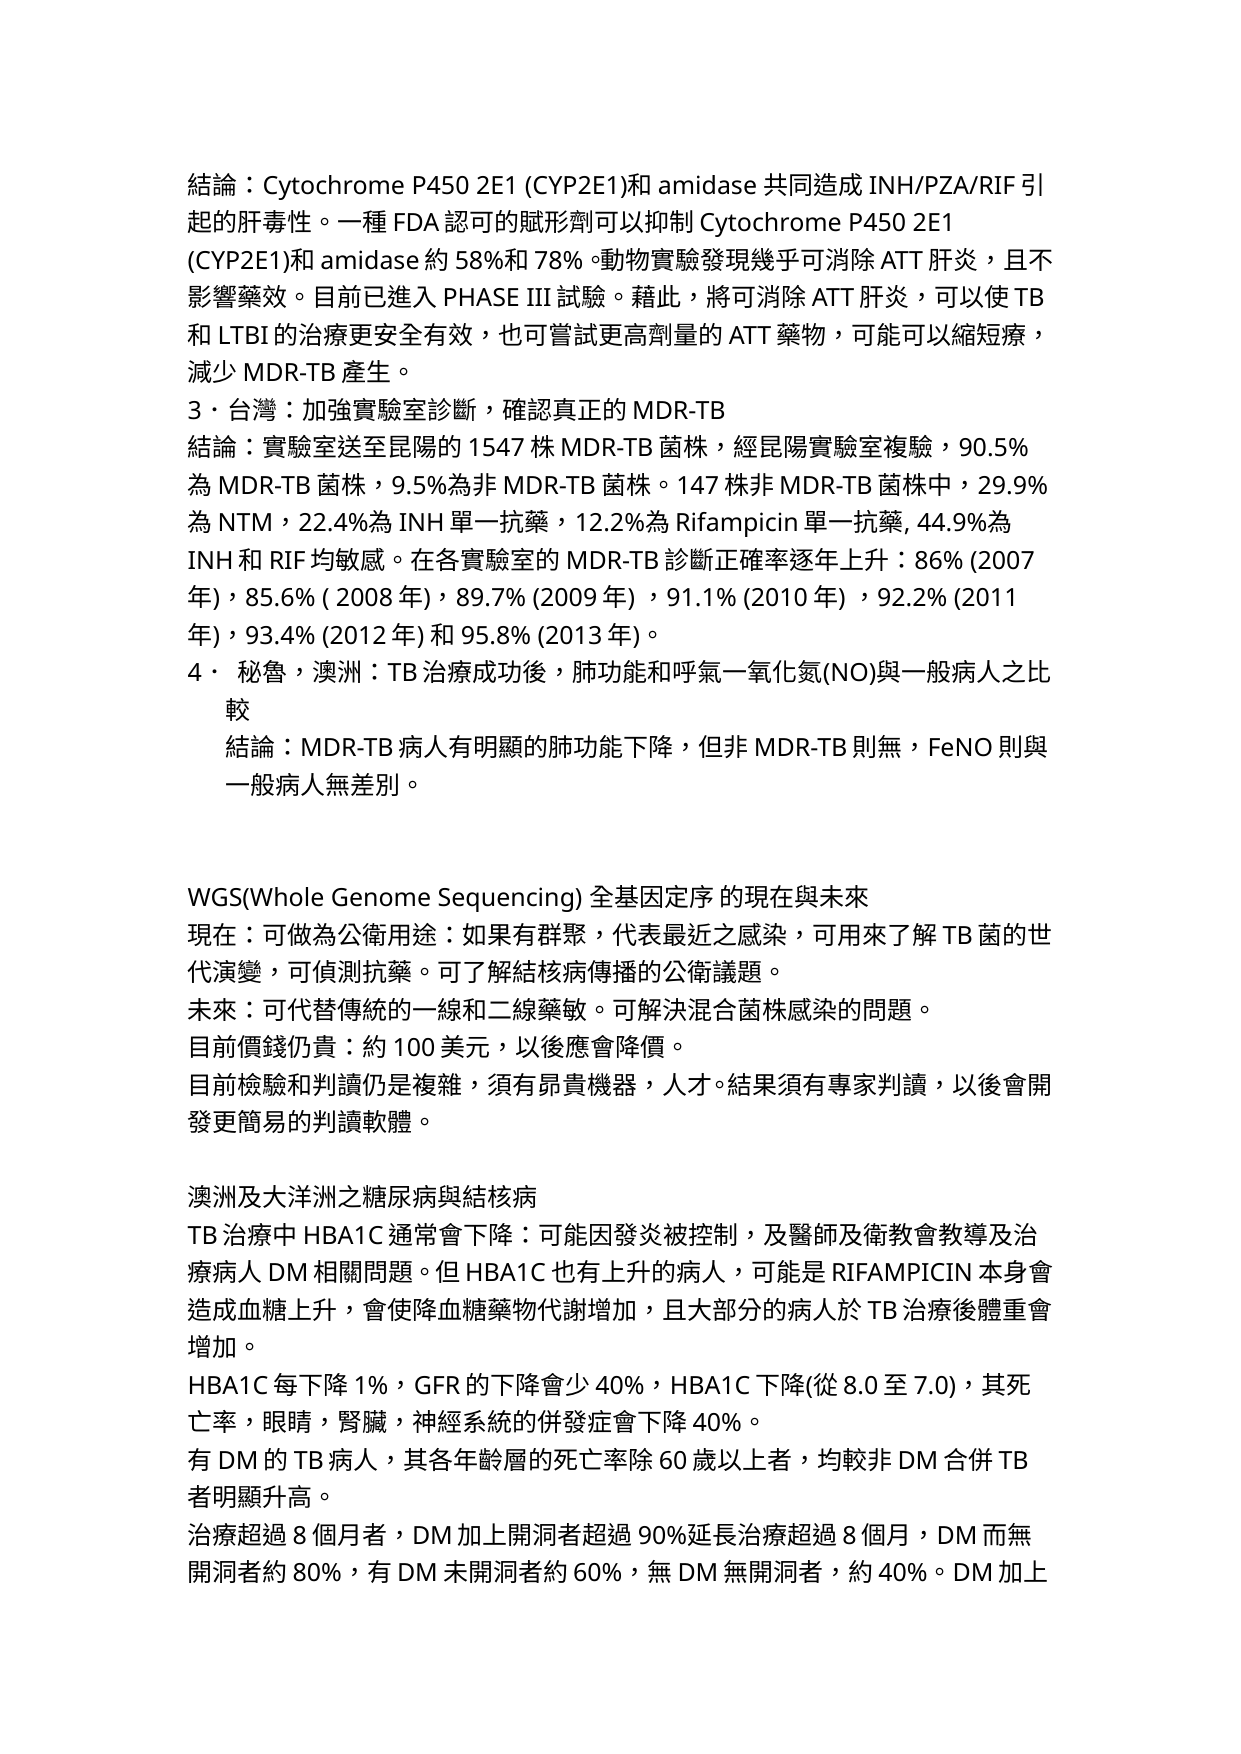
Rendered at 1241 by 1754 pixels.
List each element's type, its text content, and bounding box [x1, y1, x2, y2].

text WGS(Whole Genome Sequencing) 全基因定序 的現在與未來 [187, 877, 1053, 914]
text 結論：MDR-TB病人有明顯的肺功能下降，但非MDR-TB則無，FeNO則與一般病人無差別。 [225, 727, 1053, 802]
text 目前檢驗和判讀仍是複雜，須有昴貴機器，人才。結果須有專家判讀，以後會開發更簡易的判讀軟體。 [187, 1064, 1053, 1139]
text 結論：Cytochrome P450 2E1 (CYP2E1)和amidase 共同造成INH/PZA/RIF引起的肝毒性。一種FDA認可的賦形劑可以抑制Cytochrome P450 2E1 (CYP2E1)和amidase約58%和78%。動物實驗發現幾乎可消除ATT肝炎，且不影響藥效。目前已進入PHASE III試驗。藉此，將可消除ATT肝炎，可以使TB和LTBI的治療更安全有效，也可嘗試更高劑量的ATT藥物，可能可以縮短療，減少MDR-TB產生。 [187, 164, 1053, 389]
text 3．台灣：加強實驗室診斷，確認真正的MDR-TB [187, 389, 1053, 427]
text 澳洲及大洋洲之糖尿病與結核病 [187, 1177, 1053, 1214]
text 結論：實驗室送至昆陽的1547株MDR-TB菌株，經昆陽實驗室複驗，90.5%為MDR-TB菌株，9.5%為非MDR-TB菌株。147株非MDR-TB菌株中，29.9%為NTM，22.4%為INH單一抗藥，12.2%為Rifampicin單一抗藥, 44.9%為INH和RIF均敏感。在各實驗室的MDR-TB診斷正確率逐年上升：86% (2007年)，85.6% ( 2008年)，89.7% (2009年) ，91.1% (2010年) ，92.2% (2011年)，93.4% (2012年) 和95.8% (2013年)。 [187, 427, 1053, 652]
list 秘魯，澳洲：TB治療成功後，肺功能和呼氣一氧化氮(NO)與一般病人之比較 [187, 652, 1053, 727]
text 治療超過8個月者，DM加上開洞者超過90%延長治療超過8個月，DM而無開洞者約80%，有DM未開洞者約60%，無DM無開洞者，約40%。DM加上 [187, 1514, 1053, 1589]
text 有DM的TB病人，其各年齡層的死亡率除60歲以上者，均較非DM合併TB者明顯升高。 [187, 1439, 1053, 1514]
text TB治療中HBA1C通常會下降：可能因發炎被控制，及醫師及衛教會教導及治療病人DM相關問題。但HBA1C也有上升的病人，可能是RIFAMPICIN本身會造成血糖上升，會使降血糖藥物代謝增加，且大部分的病人於TB治療後體重會增加。 [187, 1214, 1053, 1364]
text HBA1C每下降1%，GFR的下降會少40%，HBA1C下降(從8.0至7.0)，其死亡率，眼睛，腎臟，神經系統的併發症會下降40%。 [187, 1364, 1053, 1439]
text 未來：可代替傳統的一線和二線藥敏。可解決混合菌株感染的問題。 [187, 989, 1053, 1027]
text 現在：可做為公衛用途：如果有群聚，代表最近之感染，可用來了解TB菌的世代演變，可偵測抗藥。可了解結核病傳播的公衛議題。 [187, 914, 1053, 989]
text 目前價錢仍貴：約100美元，以後應會降價。 [187, 1027, 1053, 1064]
